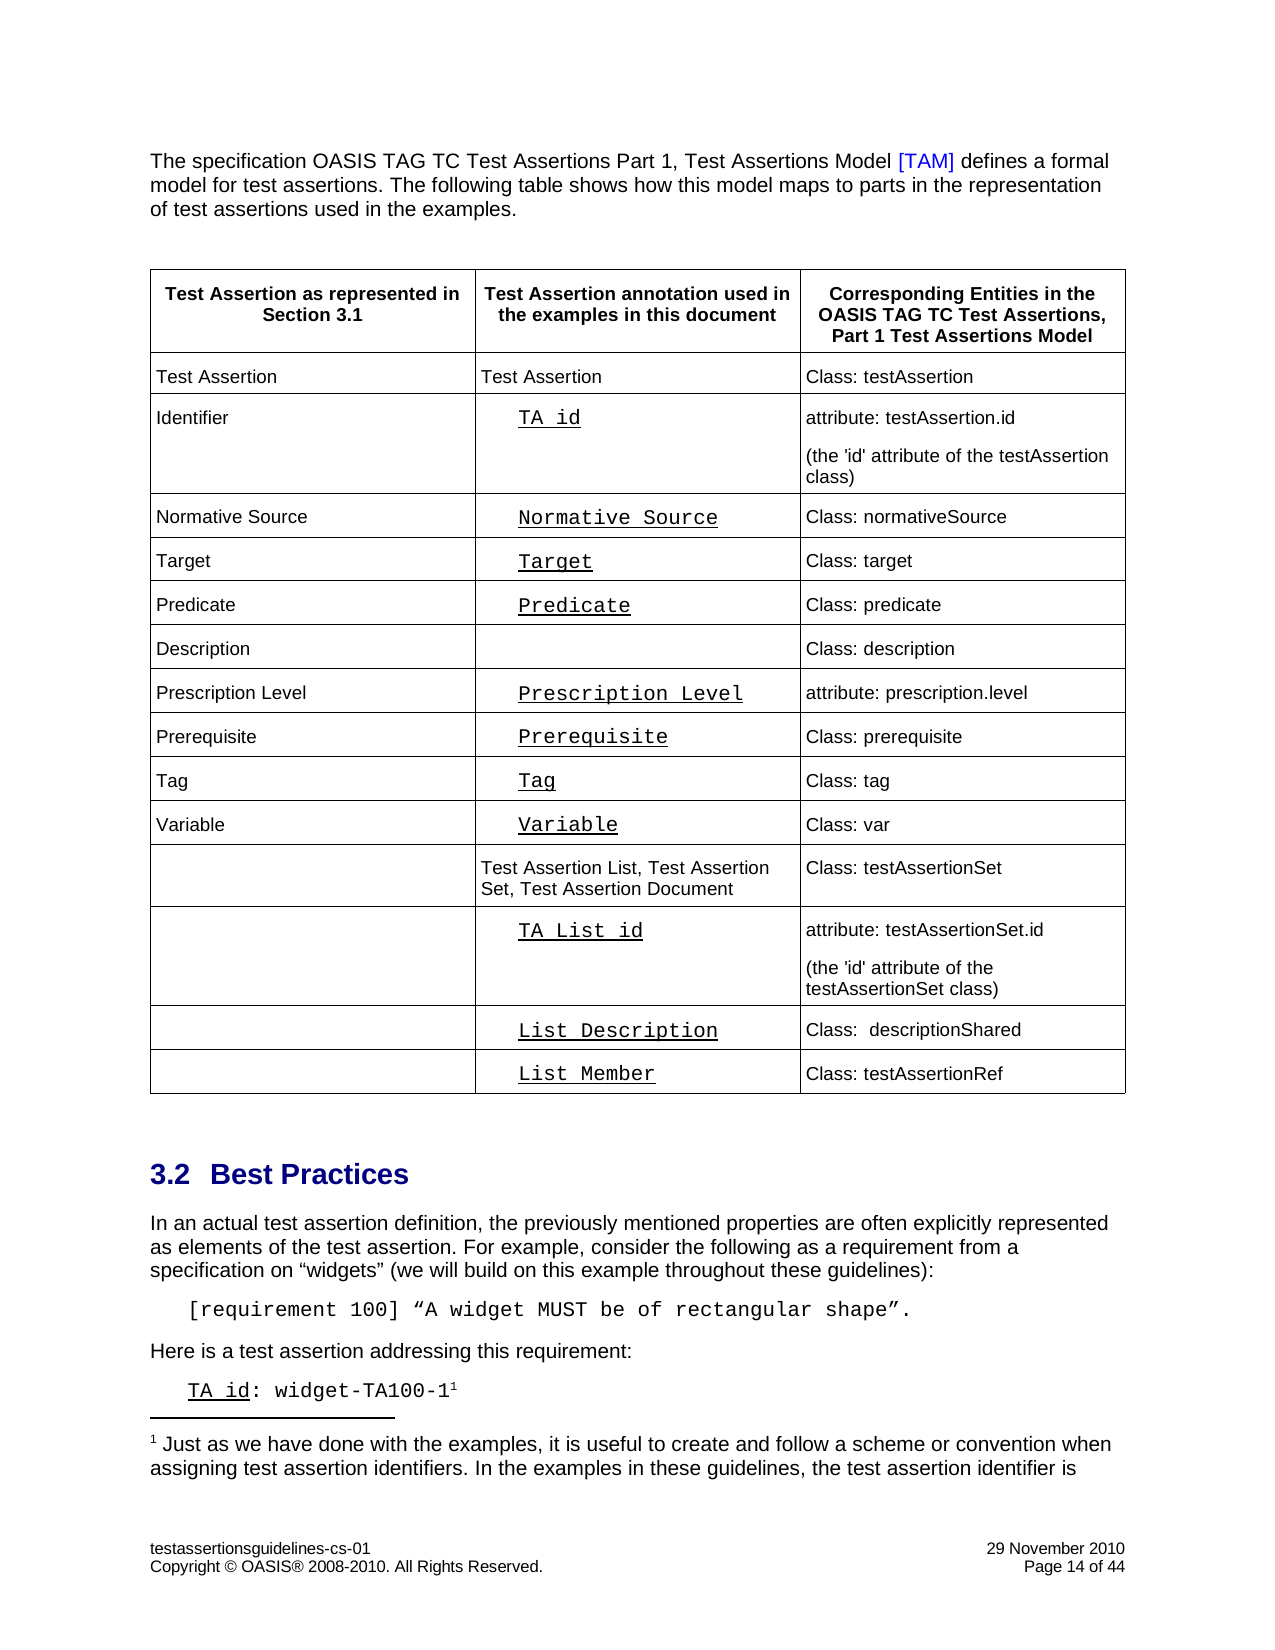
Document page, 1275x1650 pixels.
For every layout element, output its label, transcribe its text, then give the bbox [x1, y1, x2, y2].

table_cell Description [151, 625, 475, 668]
text In an actual test assertion definition, the previously mentioned properties are often explicitly represented as elements of the test assertion. For example, consider the following as a requirement from a specification on “widgets” (we will build on this example throughout these guidelines): [150, 1212, 1125, 1282]
table_cell attribute: testAssertion.id (the 'id' attribute of the testAssertion class) [801, 394, 1125, 493]
table_cell Tag [151, 757, 475, 800]
table_cell Test Assertion [476, 353, 800, 393]
table_cell attribute: prescription.level [801, 669, 1125, 712]
table_cell Test Assertion [151, 353, 475, 393]
table_header Test Assertion annotation used in the examples in this document [476, 270, 800, 352]
table_cell Variable [476, 801, 800, 844]
text TA id: widget-TA100-1 [187, 1380, 1125, 1404]
table_cell Normative Source [151, 494, 475, 537]
table_cell TA id [476, 394, 800, 493]
table_cell [151, 1050, 475, 1093]
table_cell Class: testAssertion [801, 353, 1125, 393]
text [requirement 100] “A widget MUST be of rectangular shape”. [187, 1299, 1125, 1323]
table_cell [151, 907, 475, 1005]
table_cell Normative Source [476, 494, 800, 537]
table_cell Class: normativeSource [801, 494, 1125, 537]
table_cell Variable [151, 801, 475, 844]
table_cell Class: tag [801, 757, 1125, 800]
text Here is a test assertion addressing this requirement: [150, 1339, 1125, 1363]
table_cell Class: target [801, 538, 1125, 580]
table_cell Prerequisite [151, 713, 475, 756]
table_cell [151, 845, 475, 906]
table_header Corresponding Entities in the OASIS TAG TC Test Assertions, Part 1 Test Assertions Model [801, 270, 1125, 352]
table_cell Class: description [801, 625, 1125, 668]
table_cell Class: descriptionShared [801, 1006, 1125, 1049]
table_cell Target [476, 538, 800, 580]
table_cell List Member [476, 1050, 800, 1093]
table_cell Prescription Level [151, 669, 475, 712]
table_cell Class: predicate [801, 581, 1125, 624]
table_cell [151, 1006, 475, 1049]
subtitle Best Practices [150, 1158, 1125, 1191]
table_cell Identifier [151, 394, 475, 493]
table_header Test Assertion as represented in Section 3.1 [151, 270, 475, 352]
table_cell [476, 625, 800, 668]
table_cell Class: prerequisite [801, 713, 1125, 756]
table_cell Predicate [476, 581, 800, 624]
table_cell Predicate [151, 581, 475, 624]
table_cell Tag [476, 757, 800, 800]
table_cell Target [151, 538, 475, 580]
table_cell TA List id [476, 907, 800, 1005]
table_cell attribute: testAssertionSet.id (the 'id' attribute of the testAssertionSet class) [801, 907, 1125, 1005]
table_cell Class: var [801, 801, 1125, 844]
text Just as we have done with the examples, it is useful to create and follow a scheme or convention when assigning test assertion identifiers. In the examples in these guidelines, the test assertion identifier is based on a combination of broad target category and specification requirement reference number, suffixed with extra characters because it is worth remembering that there is likely to be a many-to-many relationship between specification requirements and test assertions. [150, 1432, 1125, 1479]
table_cell List Description [476, 1006, 800, 1049]
table_cell Test Assertion List, Test Assertion Set, Test Assertion Document [476, 845, 800, 906]
table_cell Class: testAssertionRef [801, 1050, 1125, 1093]
table_cell Prerequisite [476, 713, 800, 756]
table_cell Class: testAssertionSet [801, 845, 1125, 906]
text The specification OASIS TAG TC Test Assertions Part 1, Test Assertions Model [TAM] defines a formal model for test assertions. The following table shows how this model maps to parts in the representation of test assertions used in the examples. [150, 150, 1125, 221]
table_cell Prescription Level [476, 669, 800, 712]
